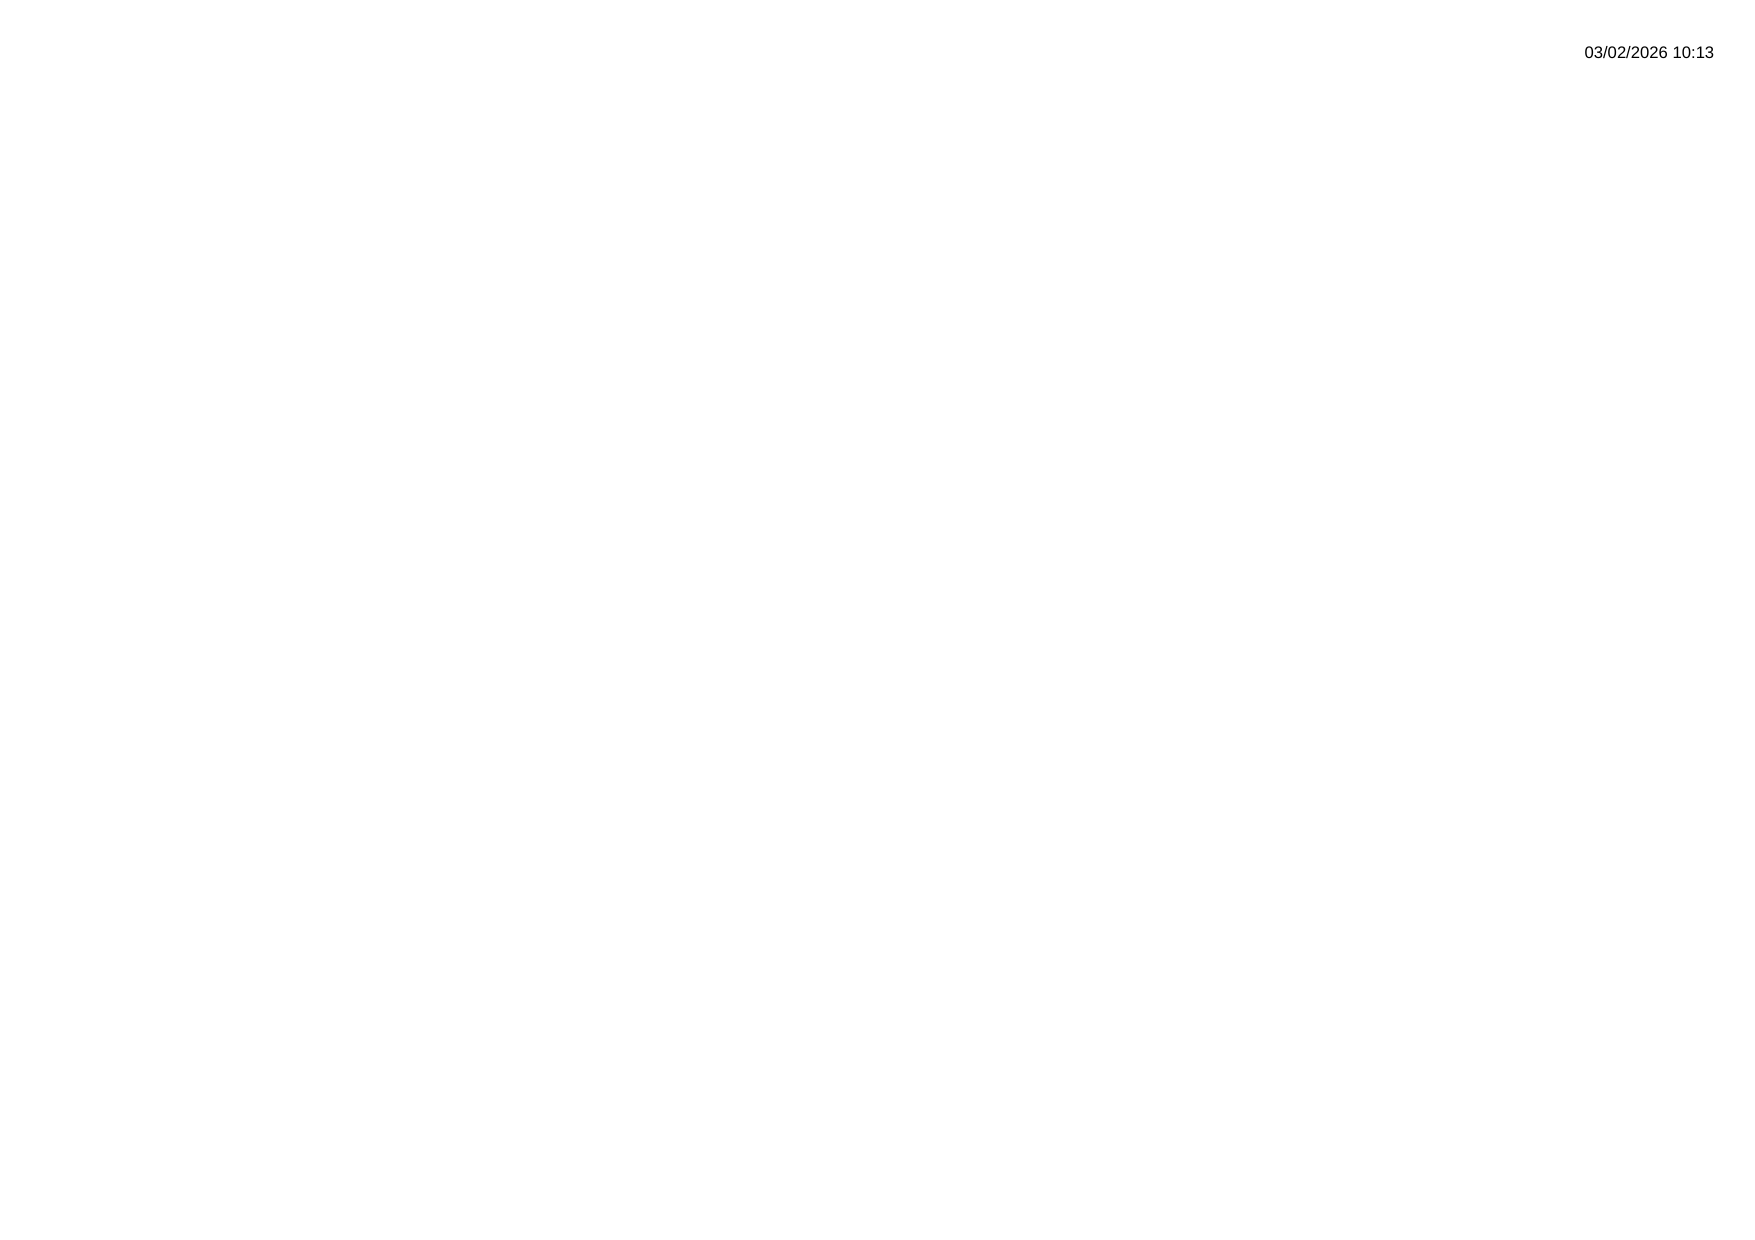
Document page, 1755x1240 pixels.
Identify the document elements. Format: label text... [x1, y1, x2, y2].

text 03/02/2026 10:13 [39, 43, 1714, 62]
